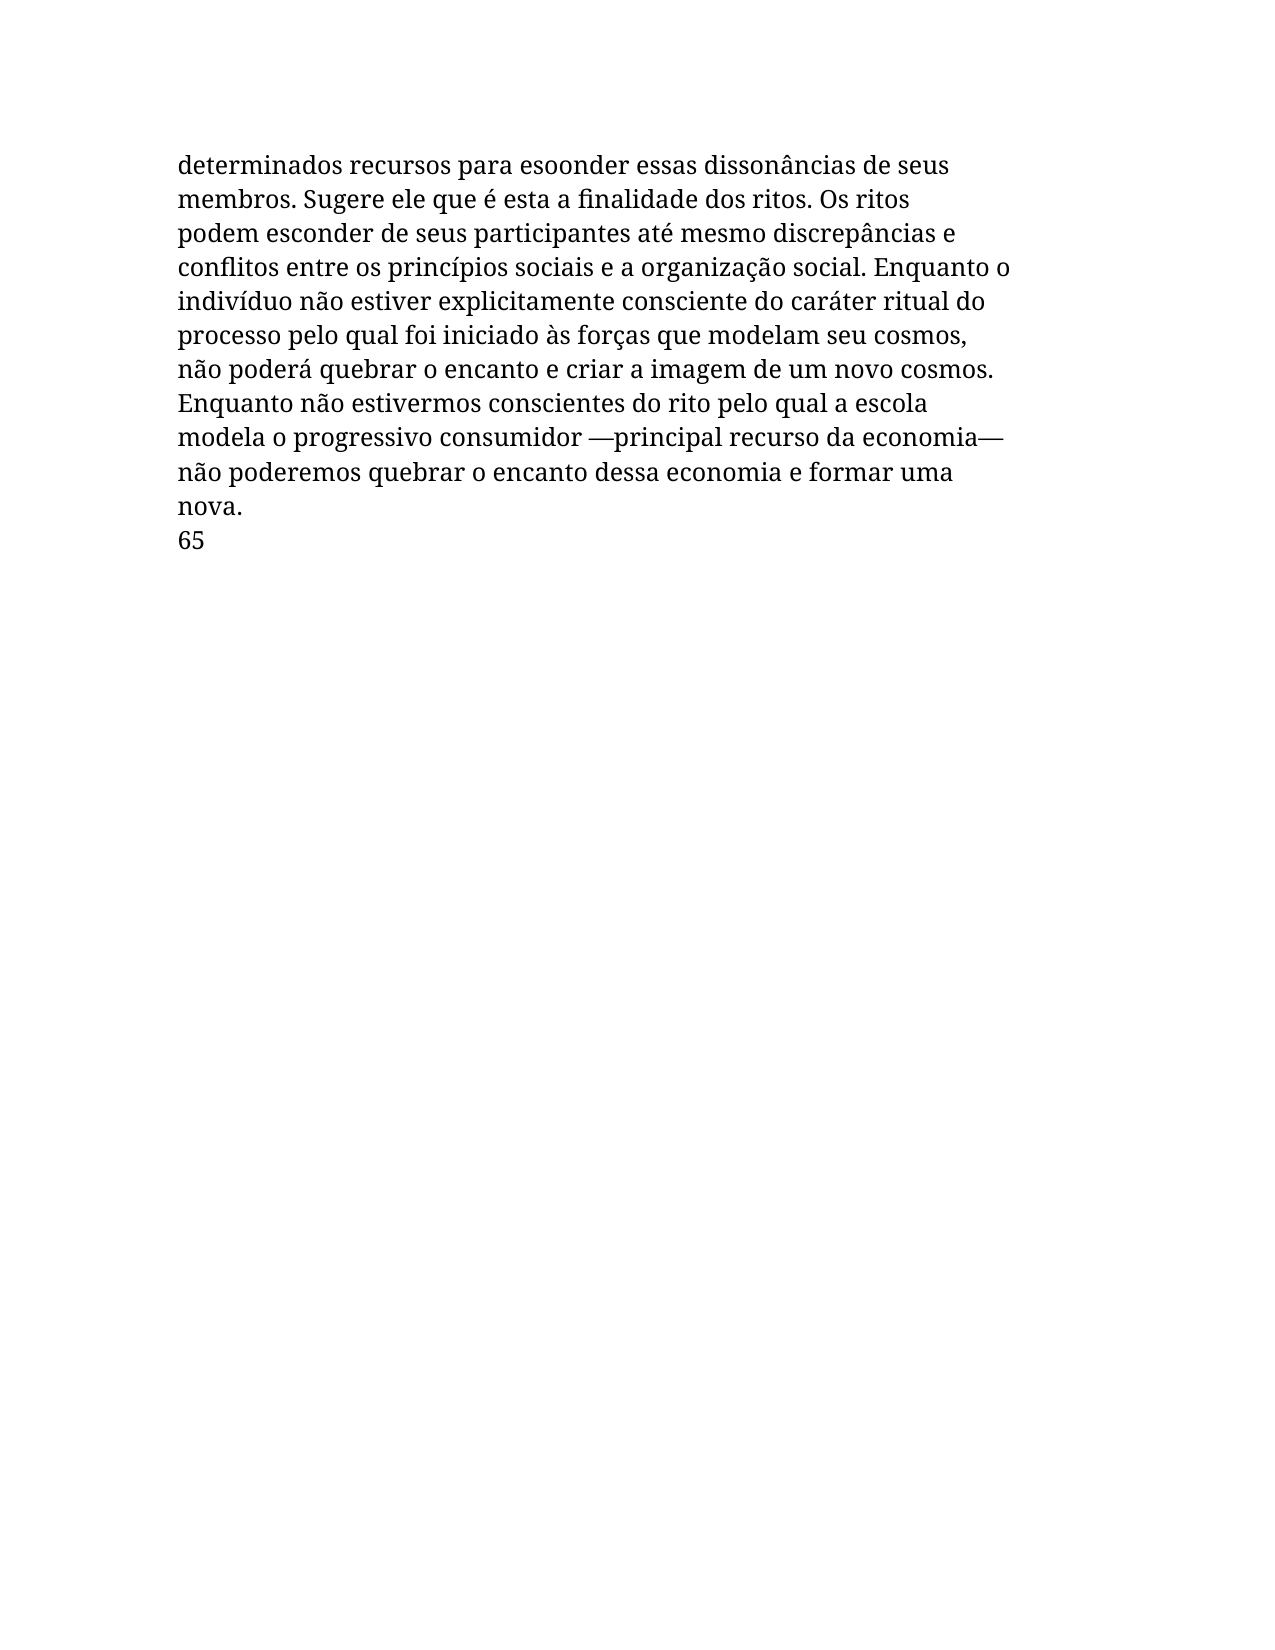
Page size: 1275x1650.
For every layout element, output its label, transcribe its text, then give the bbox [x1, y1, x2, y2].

text modela o progressivo consumidor —principal recurso da economia— [177, 420, 1098, 454]
text podem esconder de seus participantes até mesmo discrepâncias e [177, 216, 1098, 250]
text determinados recursos para esoonder essas dissonâncias de seus [177, 148, 1098, 182]
text nova. [177, 488, 1098, 522]
text não poderemos quebrar o encanto dessa economia e formar uma [177, 454, 1098, 488]
text processo pelo qual foi iniciado às forças que modelam seu cosmos, [177, 318, 1098, 352]
text Enquanto não estivermos conscientes do rito pelo qual a escola [177, 386, 1098, 420]
text 65 [177, 522, 1098, 556]
text membros. Sugere ele que é esta a finalidade dos ritos. Os ritos [177, 182, 1098, 216]
text não poderá quebrar o encanto e criar a imagem de um novo cosmos. [177, 352, 1098, 386]
text indivíduo não estiver explicitamente consciente do caráter ritual do [177, 284, 1098, 318]
text conflitos entre os princípios sociais e a organização social. Enquanto o [177, 250, 1098, 284]
